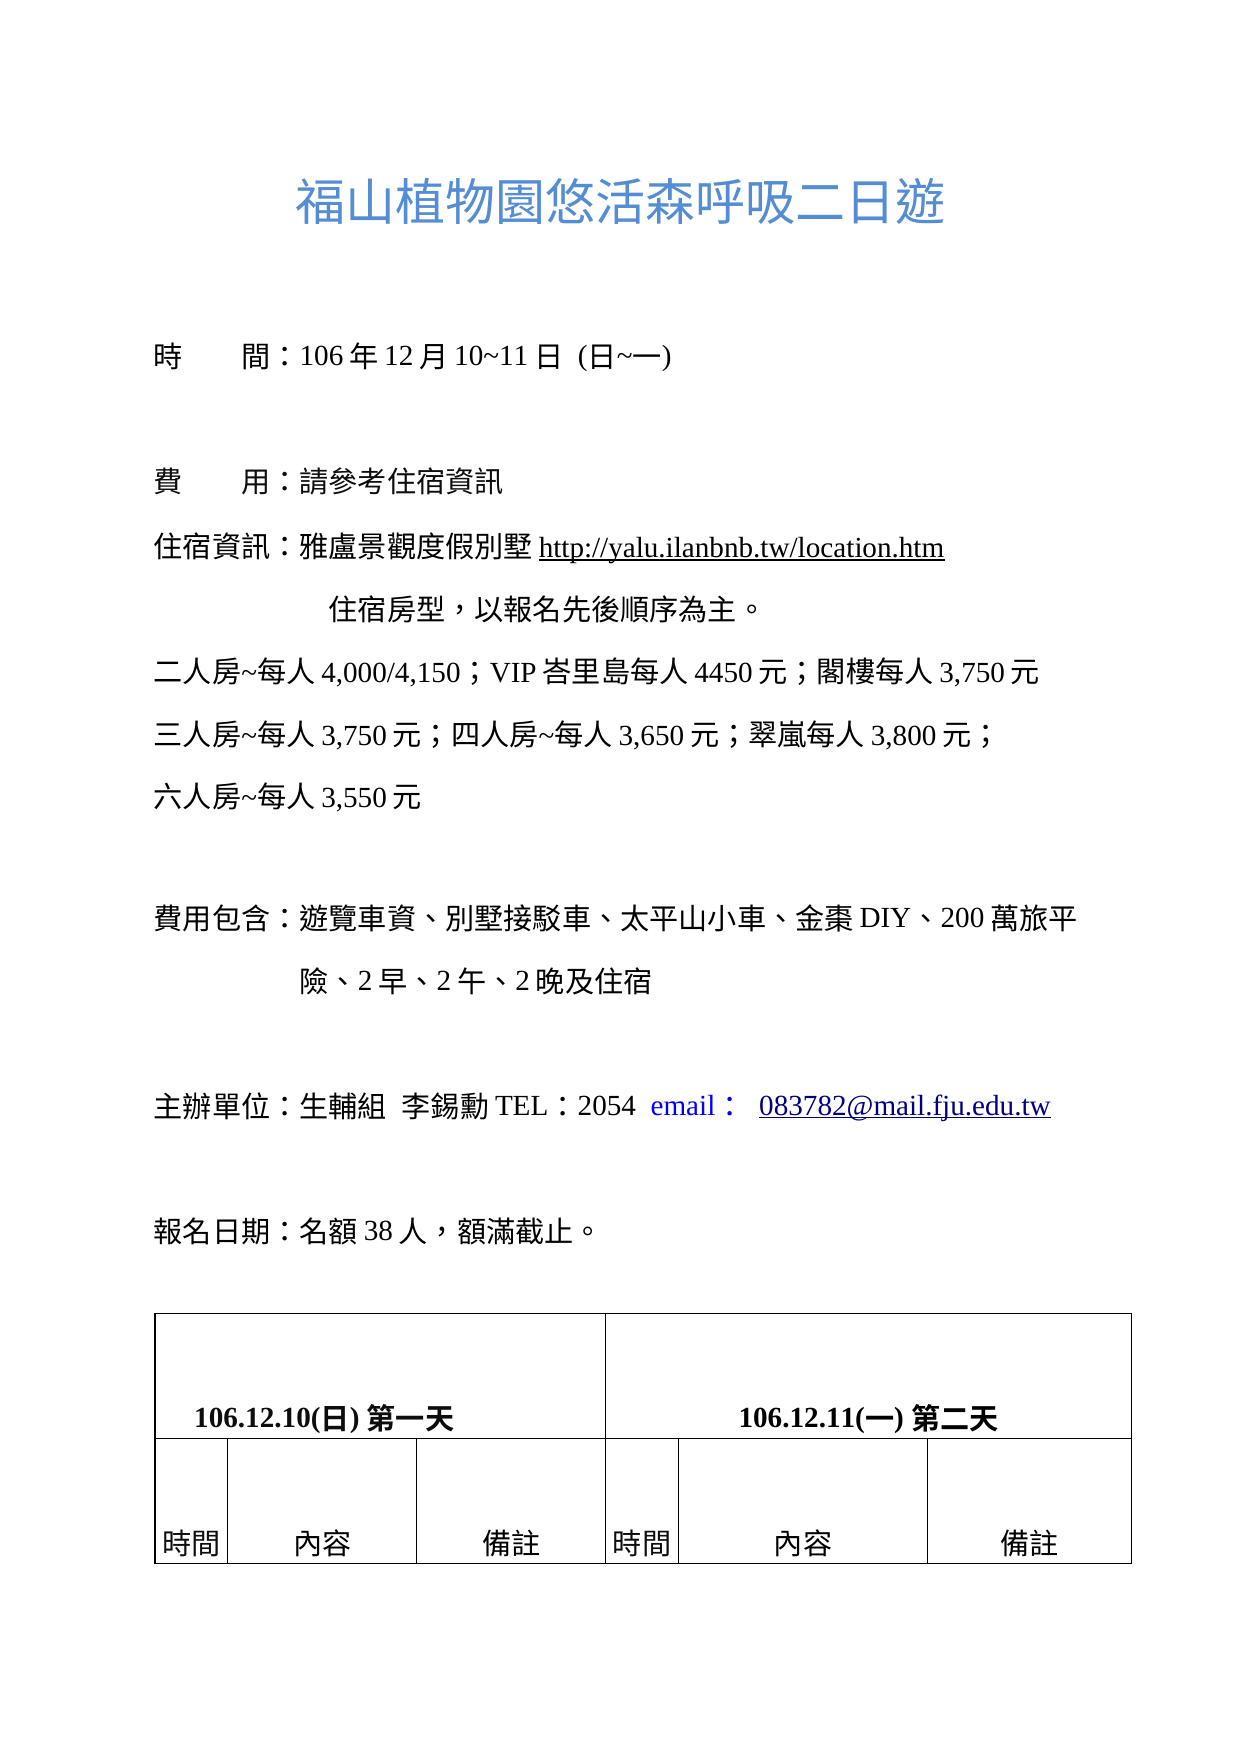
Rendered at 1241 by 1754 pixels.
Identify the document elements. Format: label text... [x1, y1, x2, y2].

text 二人房~每人4,000/4,150；VIP峇里島每人4450元；閣樓每人3,750元 [153, 663, 1087, 688]
text 三人房~每人3,750元；四人房~每人3,650元；翠嵐每人3,800元； [153, 725, 1087, 750]
text 主辦單位：生輔組 李錫勳TEL：2054 email： 083782@mail.fju.edu.tw [153, 1063, 1087, 1125]
table_cell 時間 [156, 1439, 227, 1563]
text 住宿資訊：雅盧景觀度假別墅http://yalu.ilanbnb.tw/location.htm [153, 538, 1087, 563]
table_header 106.12.11(一) 第二天 [606, 1314, 1131, 1438]
text 六人房~每人3,550元 [153, 788, 1087, 813]
text 費 用：請參考住宿資訊 [153, 438, 1087, 500]
table_cell 備註 [928, 1439, 1131, 1563]
table_header 106.12.10(日) 第一天 [156, 1314, 605, 1438]
text 費用包含：遊覽車資、別墅接駁車、太平山小車、金棗DIY、200萬旅平險、2早、2午、2晚及住宿 [153, 875, 1087, 1000]
text 報名日期：名額38人，額滿截止。 [153, 1188, 1087, 1250]
text 時 間：106年12月10~11日 (日~一) [153, 313, 1087, 375]
table_cell 備註 [417, 1439, 605, 1563]
table_cell 內容 [679, 1439, 927, 1563]
table_cell 時間 [606, 1439, 678, 1563]
text 住宿房型，以報名先後順序為主。 [153, 600, 1087, 625]
table_cell 內容 [228, 1439, 416, 1563]
text 福山植物園悠活森呼吸二日遊 [153, 125, 1087, 250]
